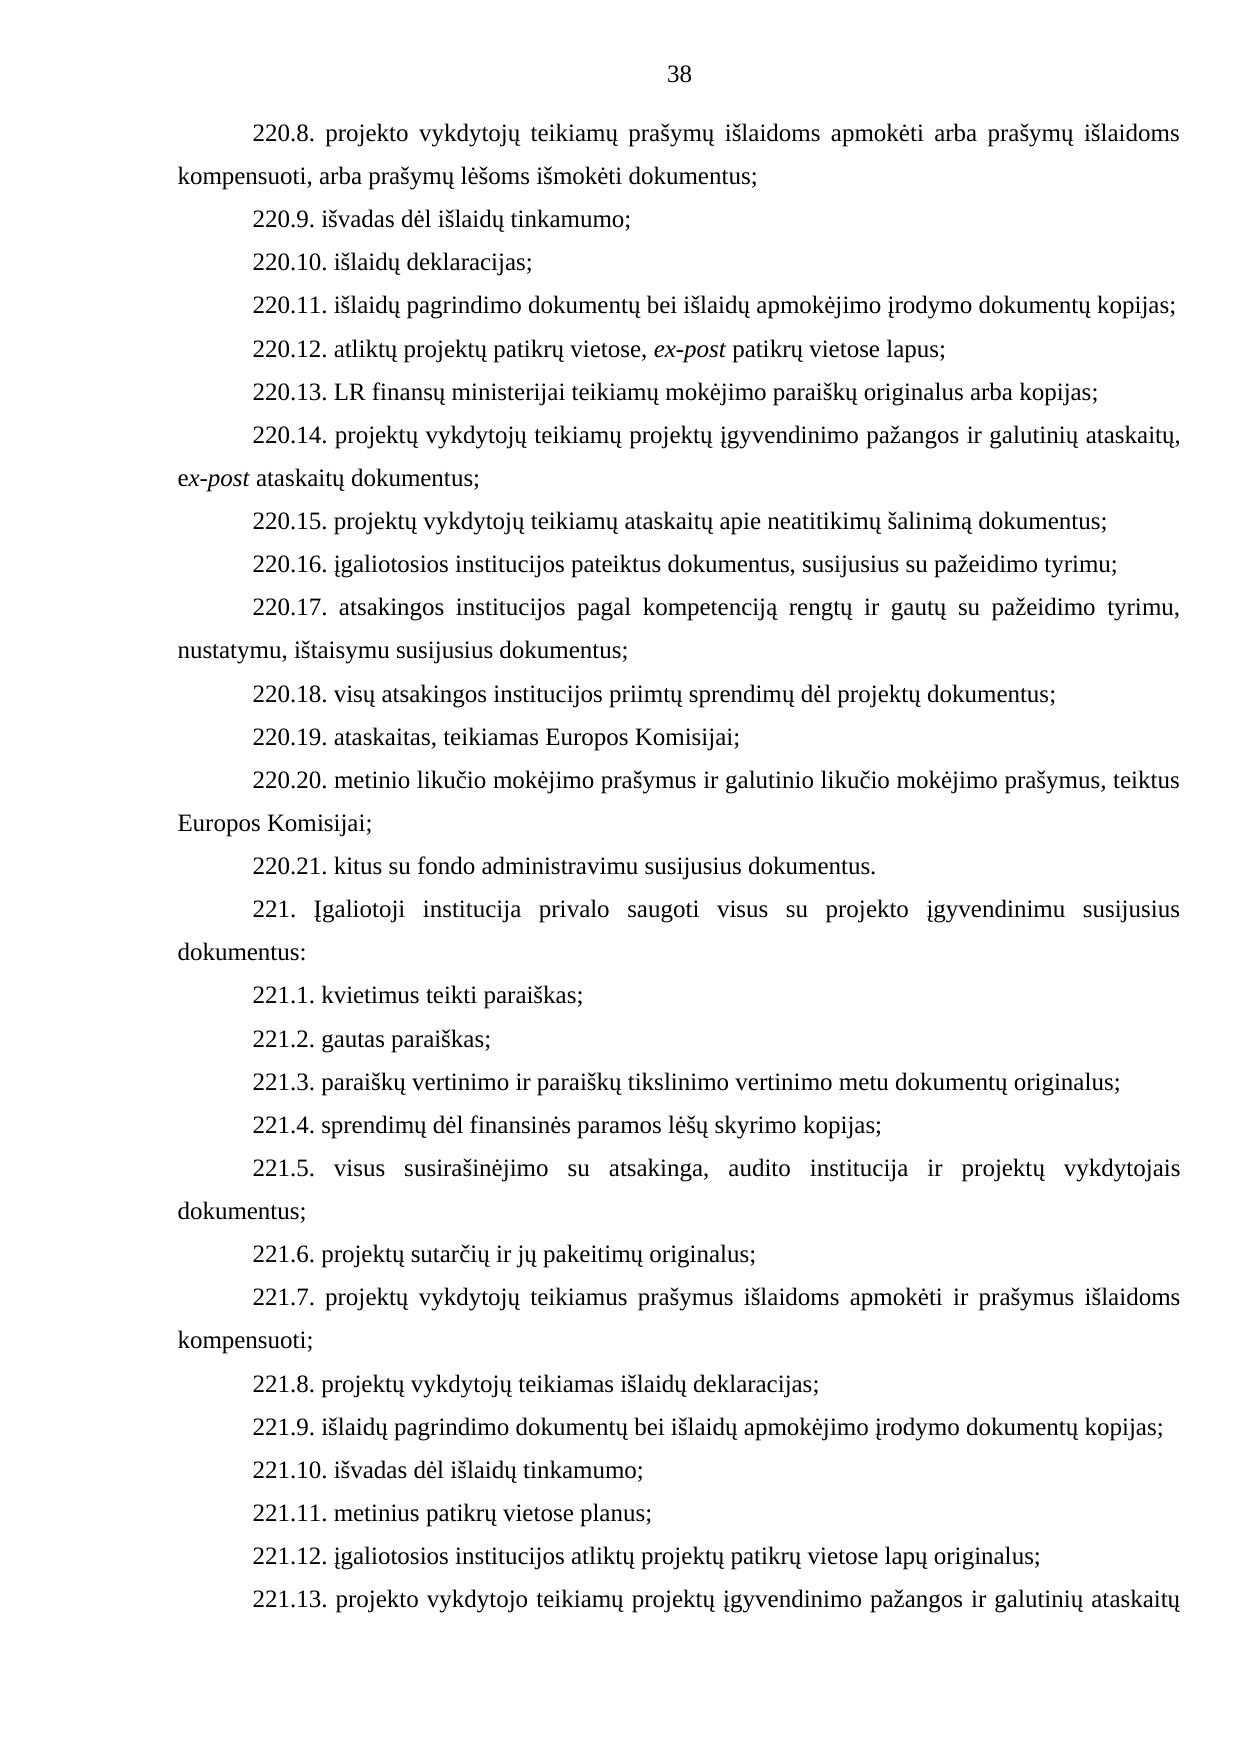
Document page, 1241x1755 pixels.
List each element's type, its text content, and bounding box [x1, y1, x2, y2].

text 220.8. projekto vykdytojų teikiamų prašymų išlaidoms apmokėti arba prašymų išlaidoms kompensuoti, arba prašymų lėšoms išmokėti dokumentus; [177, 118, 1181, 190]
text 221.8. projektų vykdytojų teikiamas išlaidų deklaracijas; [177, 1369, 1181, 1397]
text 220.9. išvadas dėl išlaidų tinkamumo; [177, 204, 1181, 233]
text 221.6. projektų sutarčių ir jų pakeitimų originalus; [177, 1239, 1181, 1268]
text 221.9. išlaidų pagrindimo dokumentų bei išlaidų apmokėjimo įrodymo dokumentų kopijas; [177, 1412, 1181, 1441]
text 221.5. visus susirašinėjimo su atsakinga, audito institucija ir projektų vykdytojais dokumentus; [177, 1153, 1181, 1225]
text 221.11. metinius patikrų vietose planus; [177, 1498, 1181, 1527]
text 220.19. ataskaitas, teikiamas Europos Komisijai; [177, 722, 1181, 751]
text 220.20. metinio likučio mokėjimo prašymus ir galutinio likučio mokėjimo prašymus, teiktus Europos Komisijai; [177, 765, 1181, 837]
text 221.13. projekto vykdytojo teikiamų projektų įgyvendinimo pažangos ir galutinių ataskaitų [177, 1584, 1181, 1613]
text 220.14. projektų vykdytojų teikiamų projektų įgyvendinimo pažangos ir galutinių ataskaitų, ex-post ataskaitų dokumentus; [177, 420, 1181, 492]
text 221.10. išvadas dėl išlaidų tinkamumo; [177, 1455, 1181, 1484]
text 221.3. paraiškų vertinimo ir paraiškų tikslinimo vertinimo metu dokumentų originalus; [177, 1067, 1181, 1096]
text 220.17. atsakingos institucijos pagal kompetenciją rengtų ir gautų su pažeidimo tyrimu, nustatymu, ištaisymu susijusius dokumentus; [177, 592, 1181, 664]
text 221.12. įgaliotosios institucijos atliktų projektų patikrų vietose lapų originalus; [177, 1541, 1181, 1570]
text 220.15. projektų vykdytojų teikiamų ataskaitų apie neatitikimų šalinimą dokumentus; [177, 506, 1181, 535]
text 220.16. įgaliotosios institucijos pateiktus dokumentus, susijusius su pažeidimo tyrimu; [177, 549, 1181, 578]
text 221.1. kvietimus teikti paraiškas; [177, 981, 1181, 1009]
text 221.4. sprendimų dėl finansinės paramos lėšų skyrimo kopijas; [177, 1110, 1181, 1139]
text 220.12. atliktų projektų patikrų vietose, ex-post patikrų vietose lapus; [177, 334, 1181, 362]
text 221.2. gautas paraiškas; [177, 1024, 1181, 1052]
text 220.10. išlaidų deklaracijas; [177, 247, 1181, 276]
text 220.13. LR finansų ministerijai teikiamų mokėjimo paraiškų originalus arba kopijas; [177, 377, 1181, 406]
text 221.7. projektų vykdytojų teikiamus prašymus išlaidoms apmokėti ir prašymus išlaidoms kompensuoti; [177, 1282, 1181, 1354]
text 220.21. kitus su fondo administravimu susijusius dokumentus. [177, 851, 1181, 880]
text 220.18. visų atsakingos institucijos priimtų sprendimų dėl projektų dokumentus; [177, 679, 1181, 707]
text 221. Įgaliotoji institucija privalo saugoti visus su projekto įgyvendinimu susijusius dokumentus: [177, 894, 1181, 966]
text 220.11. išlaidų pagrindimo dokumentų bei išlaidų apmokėjimo įrodymo dokumentų kopijas; [177, 291, 1181, 319]
